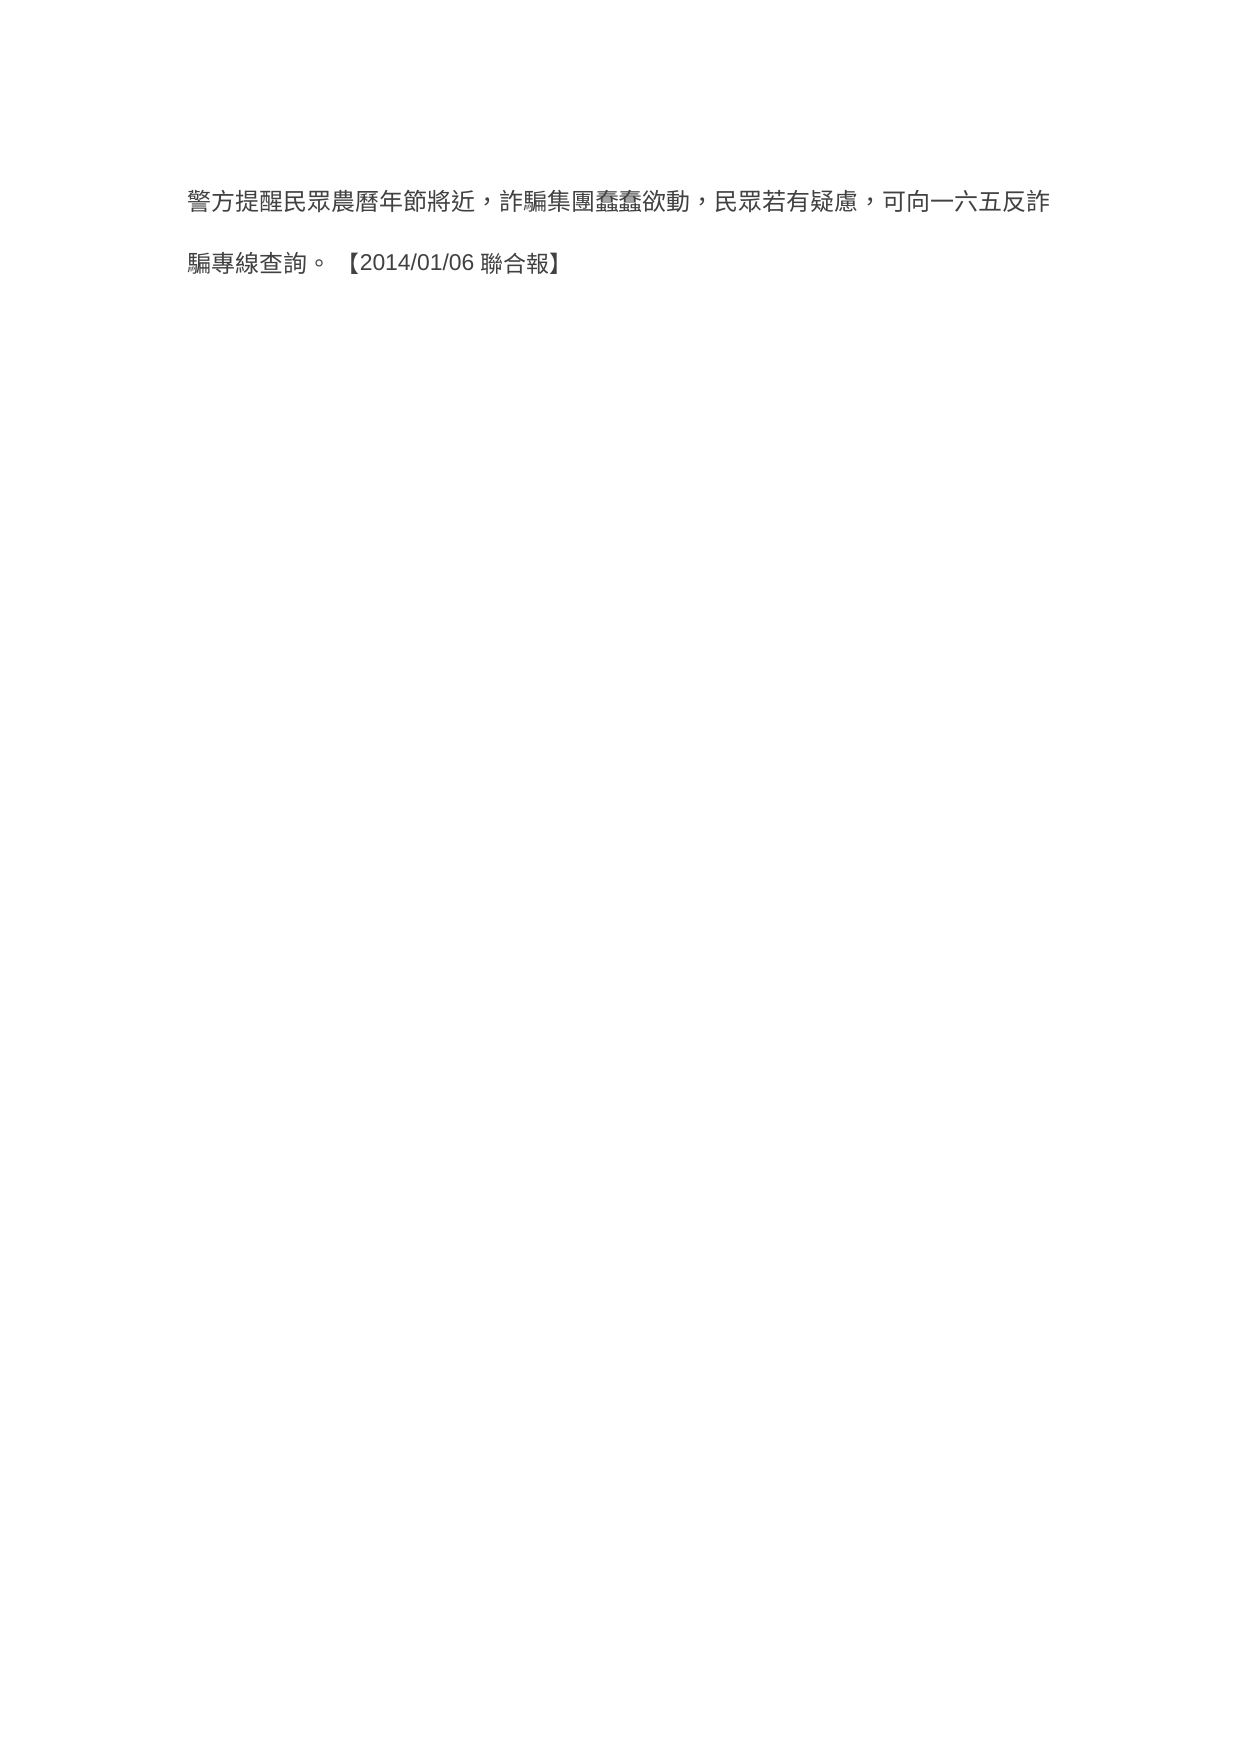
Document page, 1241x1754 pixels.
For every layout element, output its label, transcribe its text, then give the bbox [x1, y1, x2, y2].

text 警方提醒民眾農曆年節將近，詐騙集團蠢蠢欲動，民眾若有疑慮，可向一六五反詐騙專線查詢。 【2014/01/06 聯合報】 [187, 158, 1053, 408]
